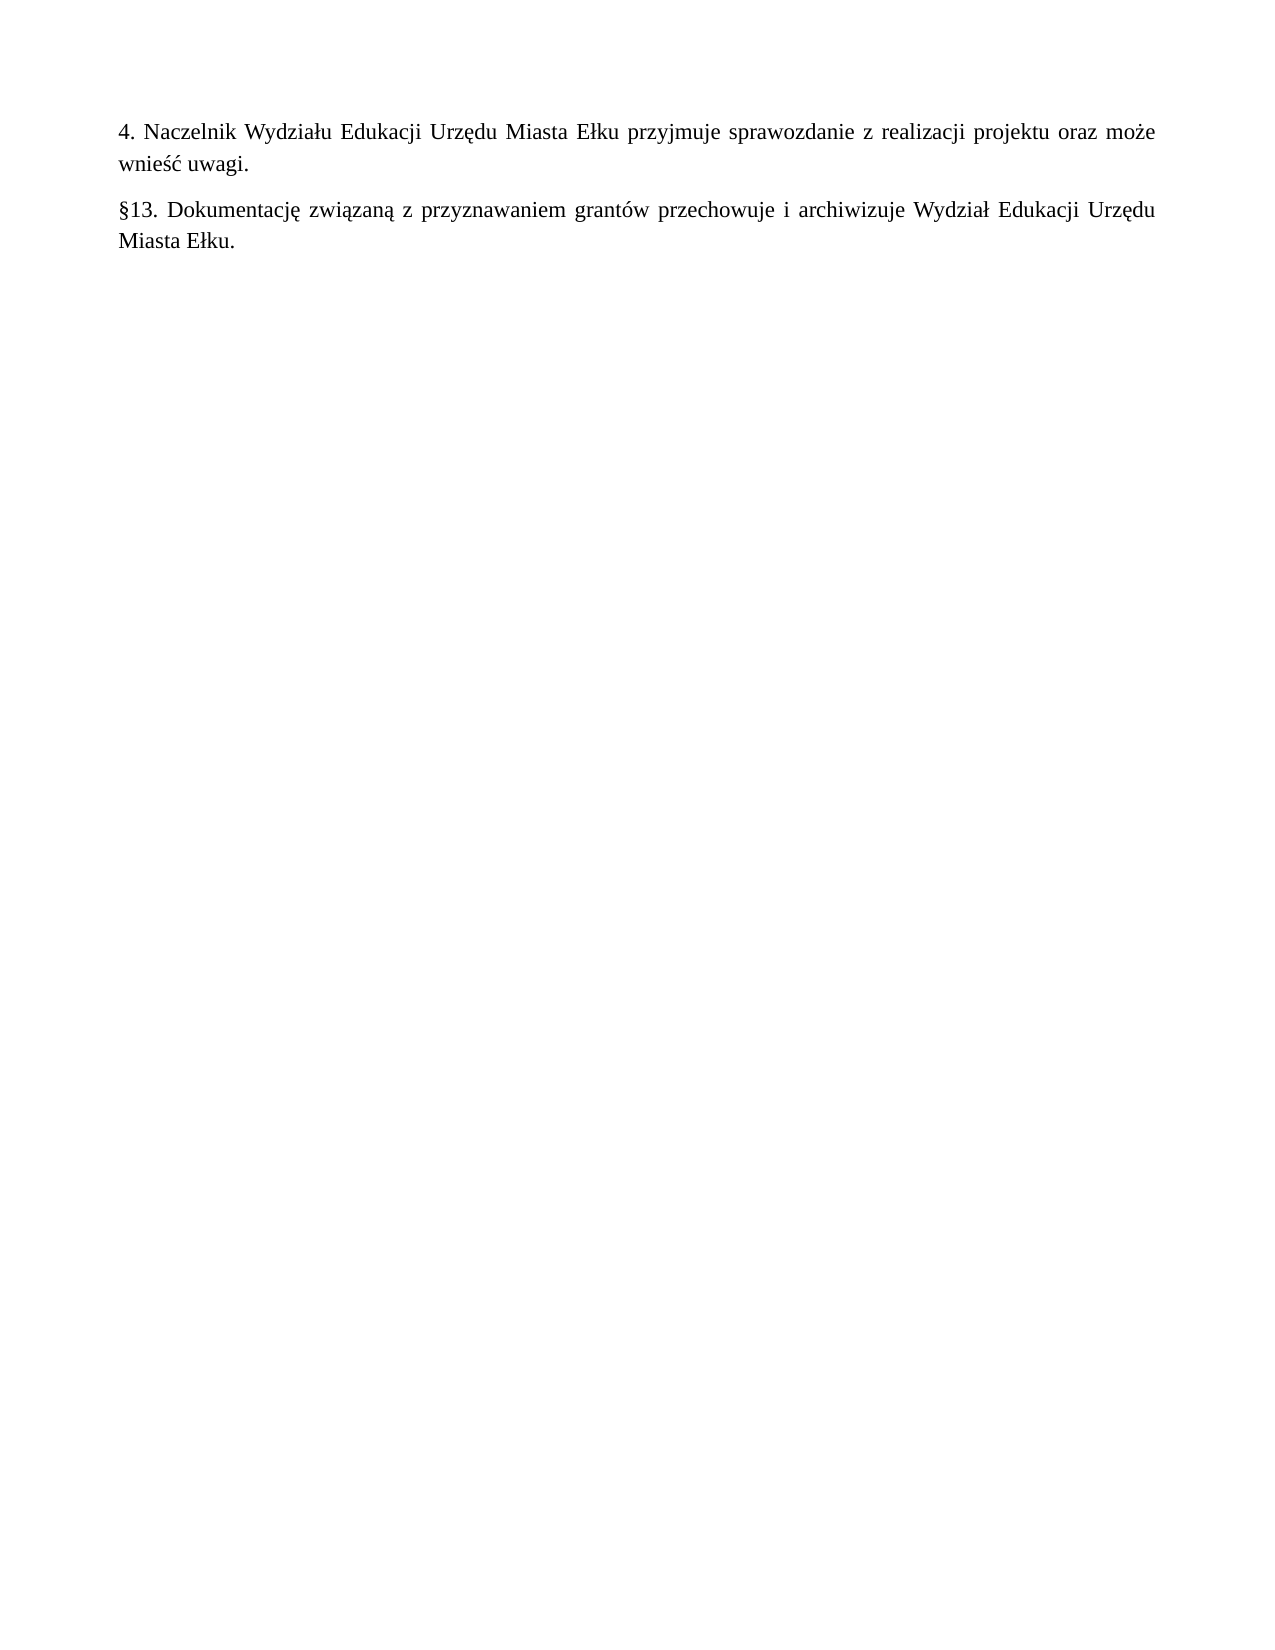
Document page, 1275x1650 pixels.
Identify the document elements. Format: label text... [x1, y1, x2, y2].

text §13. Dokumentację związaną z przyznawaniem grantów przechowuje i archiwizuje Wydział Edukacji Urzędu Miasta Ełku. [118, 196, 1157, 254]
text 4. Naczelnik Wydziału Edukacji Urzędu Miasta Ełku przyjmuje sprawozdanie z realizacji projektu oraz może wnieść uwagi. [118, 118, 1157, 176]
